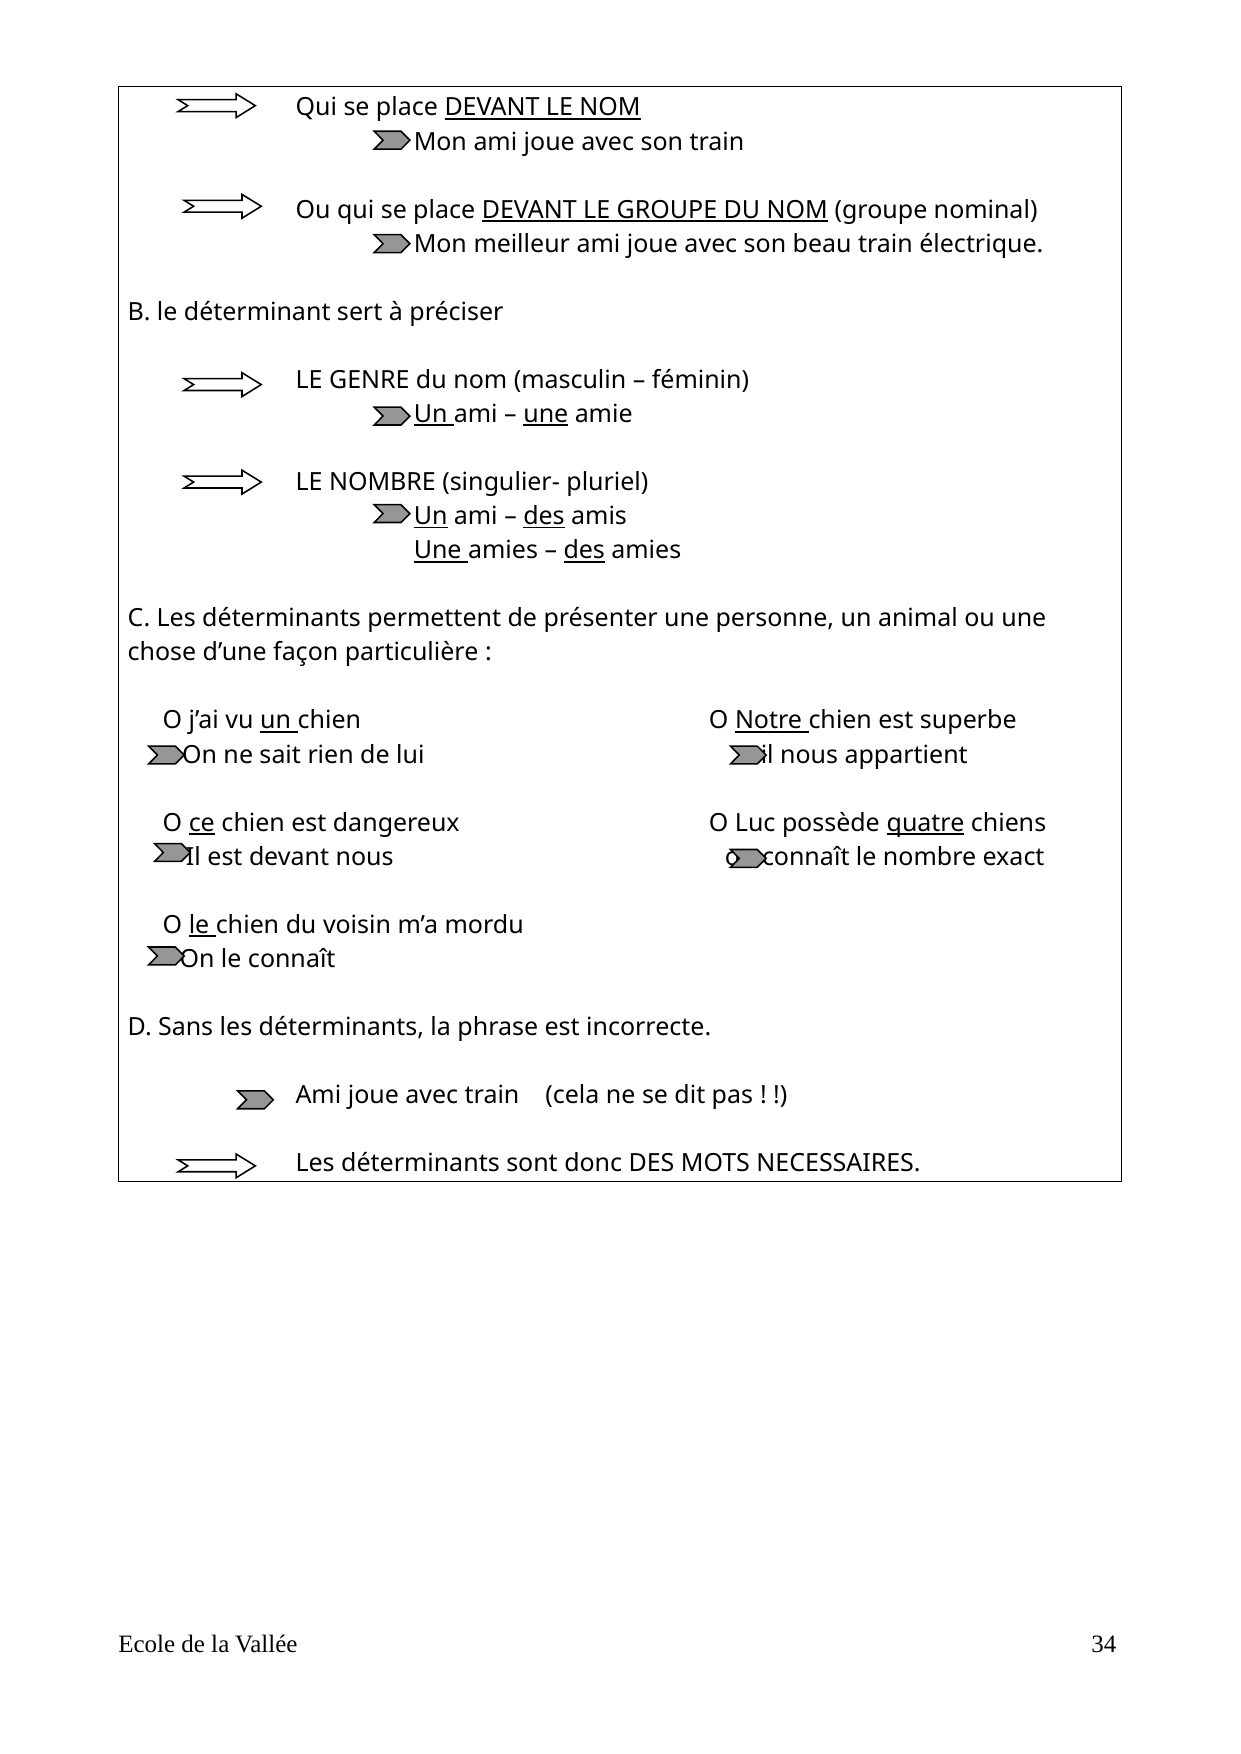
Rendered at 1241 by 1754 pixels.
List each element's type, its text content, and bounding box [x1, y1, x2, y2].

text O ce chien est dangereux O Luc possède quatre chiens [119, 801, 1121, 835]
text Une amies – des amies [119, 529, 1121, 566]
text Il est devant nous on connaît le nombre exact [119, 835, 1121, 872]
text LE GENRE du nom (masculin – féminin) [119, 358, 1121, 392]
text On le connaît [119, 937, 1121, 975]
text Ou qui se place DEVANT LE GROUPE DU NOM (groupe nominal) [119, 188, 1121, 222]
text LE NOMBRE (singulier- pluriel) [119, 461, 1121, 495]
text Un ami – une amie [119, 392, 1121, 430]
text O j’ai vu un chien O Notre chien est superbe [119, 699, 1121, 733]
text D. Sans les déterminants, la phrase est incorrecte. [119, 1006, 1121, 1043]
text On ne sait rien de lui il nous appartient [119, 733, 1121, 770]
text B. le déterminant sert à préciser [119, 290, 1121, 327]
text Mon meilleur ami joue avec son beau train électrique. [119, 222, 1121, 259]
text C. Les déterminants permettent de présenter une personne, un animal ou une chose d’une façon particulière : [119, 597, 1121, 668]
text Les déterminants sont donc DES MOTS NECESSAIRES. [119, 1142, 1121, 1181]
text Ami joue avec train (cela ne se dit pas ! !) [119, 1074, 1121, 1111]
text Qui se place DEVANT LE NOM [119, 87, 1121, 120]
text Mon ami joue avec son train [119, 120, 1121, 157]
text Un ami – des amis [119, 495, 1121, 529]
text O le chien du voisin m’a mordu [119, 903, 1121, 937]
